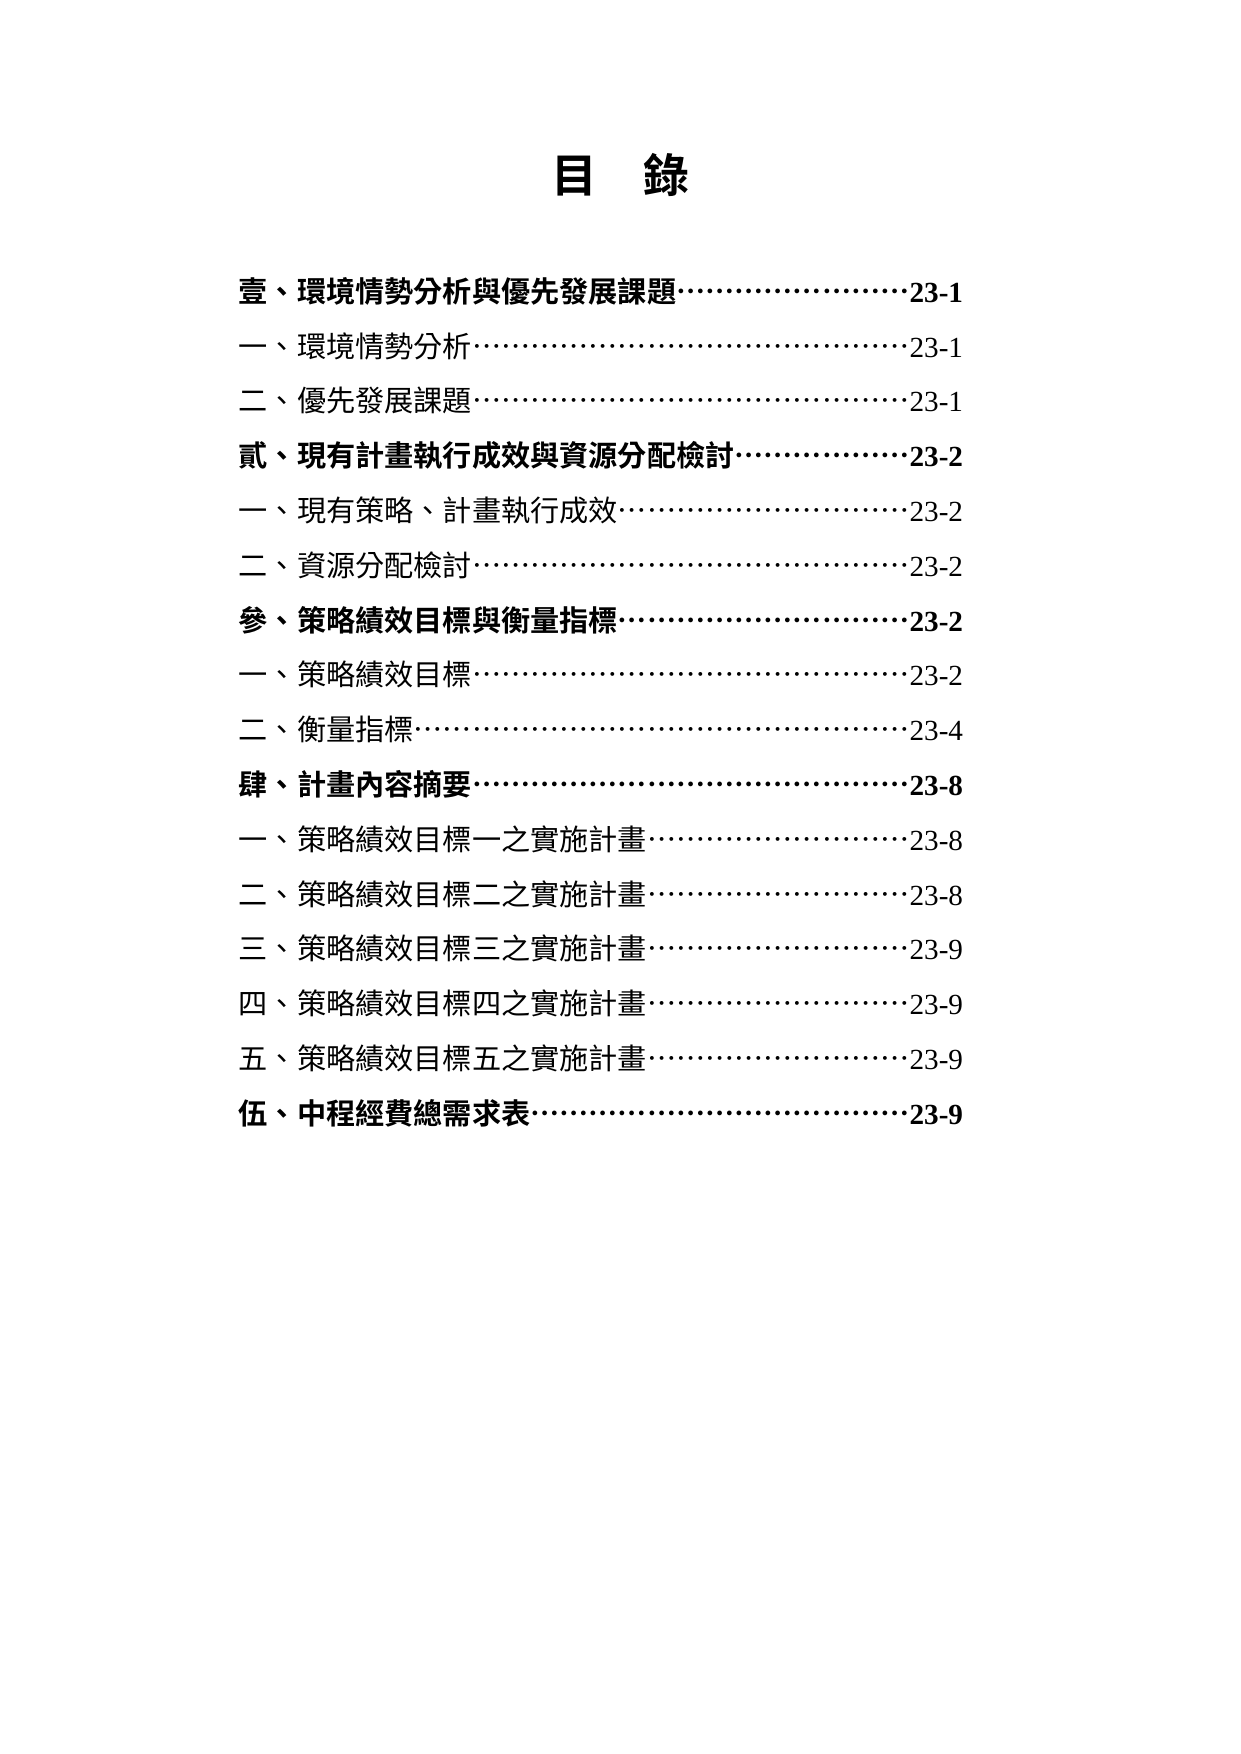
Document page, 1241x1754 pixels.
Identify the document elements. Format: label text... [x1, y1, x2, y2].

text 五、策略績效目標五之實施計畫………………………23-9 [238, 1035, 1152, 1078]
text 一、策略績效目標一之實施計畫………………………23-8 [238, 816, 1152, 858]
text 二、優先發展課題………………………………………23-1 [238, 378, 1152, 420]
text 貳、現有計畫執行成效與資源分配檢討………………23-2 [238, 433, 1152, 475]
text 伍、中程經費總需求表…………………………………23-9 [238, 1090, 1152, 1132]
text 壹、環境情勢分析與優先發展課題……………………23-1 [238, 268, 1152, 311]
text 肆、計畫內容摘要………………………………………23-8 [238, 761, 1152, 804]
text 目 錄 [88, 139, 1152, 206]
text 參、策略績效目標與衡量指標…………………………23-2 [238, 597, 1152, 639]
text 四、策略績效目標四之實施計畫………………………23-9 [238, 981, 1152, 1023]
text 二、資源分配檢討………………………………………23-2 [238, 542, 1152, 584]
text 三、策略績效目標三之實施計畫………………………23-9 [238, 926, 1152, 968]
text 一、環境情勢分析………………………………………23-1 [238, 323, 1152, 365]
text 二、衡量指標……………………………………………23-4 [238, 707, 1152, 749]
text 一、現有策略、計畫執行成效…………………………23-2 [238, 487, 1152, 530]
text 一、策略績效目標………………………………………23-2 [238, 652, 1152, 694]
text 二、策略績效目標二之實施計畫………………………23-8 [238, 871, 1152, 913]
